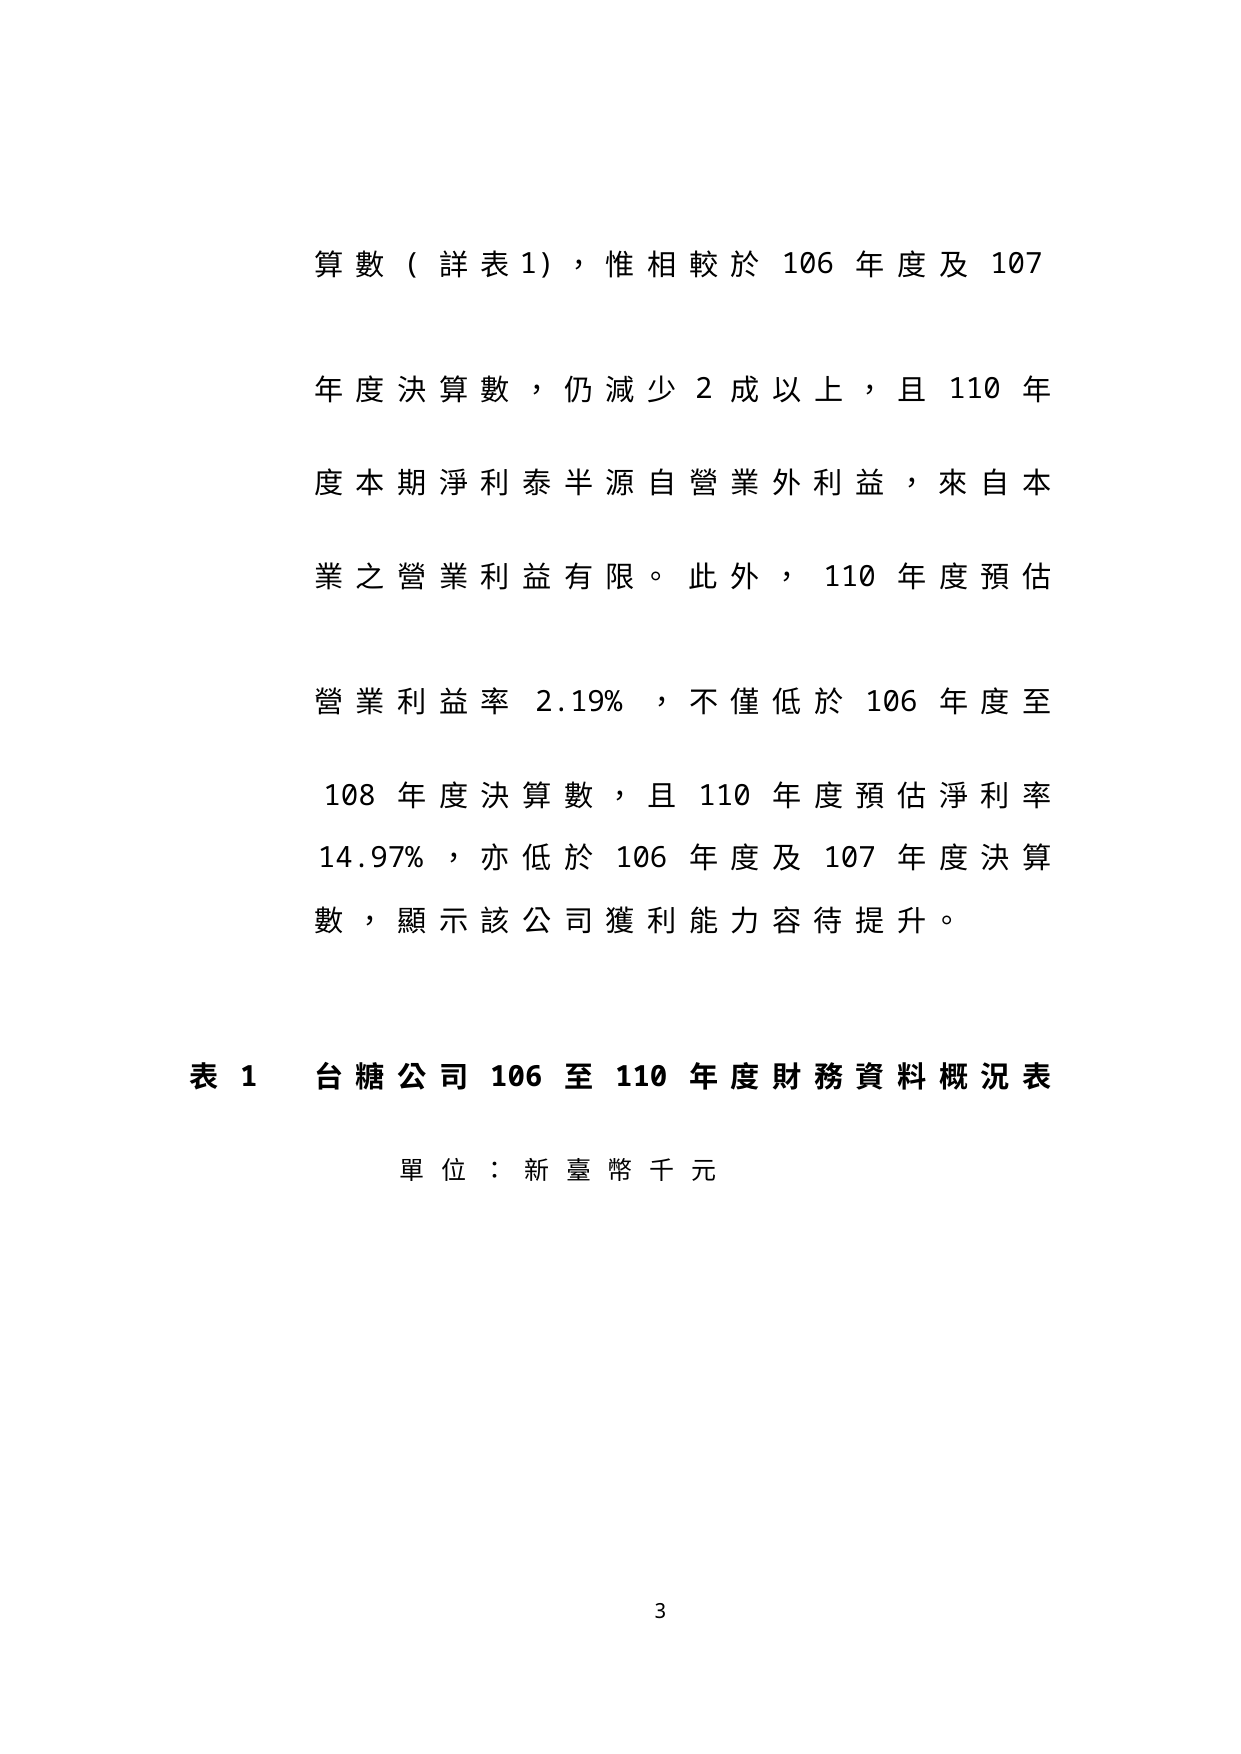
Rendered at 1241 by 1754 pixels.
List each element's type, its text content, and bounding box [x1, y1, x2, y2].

text 表1 台糖公司106至110年度財務資料概況表 單位：新臺幣千元 [183, 1002, 1058, 1189]
text 算數(詳表1)，惟相較於106年度及107年度決算數，仍減少2成以上，且110年度本期淨利泰半源自營業外利益，來自本業之營業利益有限。此外，110年度預估營業利益率2.19%，不僅低於106年度至108年度決算數，且110年度預估淨利率14.97%，亦低於106年度及107年度決算數，顯示該公司獲利能力容待提升。 [271, 189, 1058, 939]
